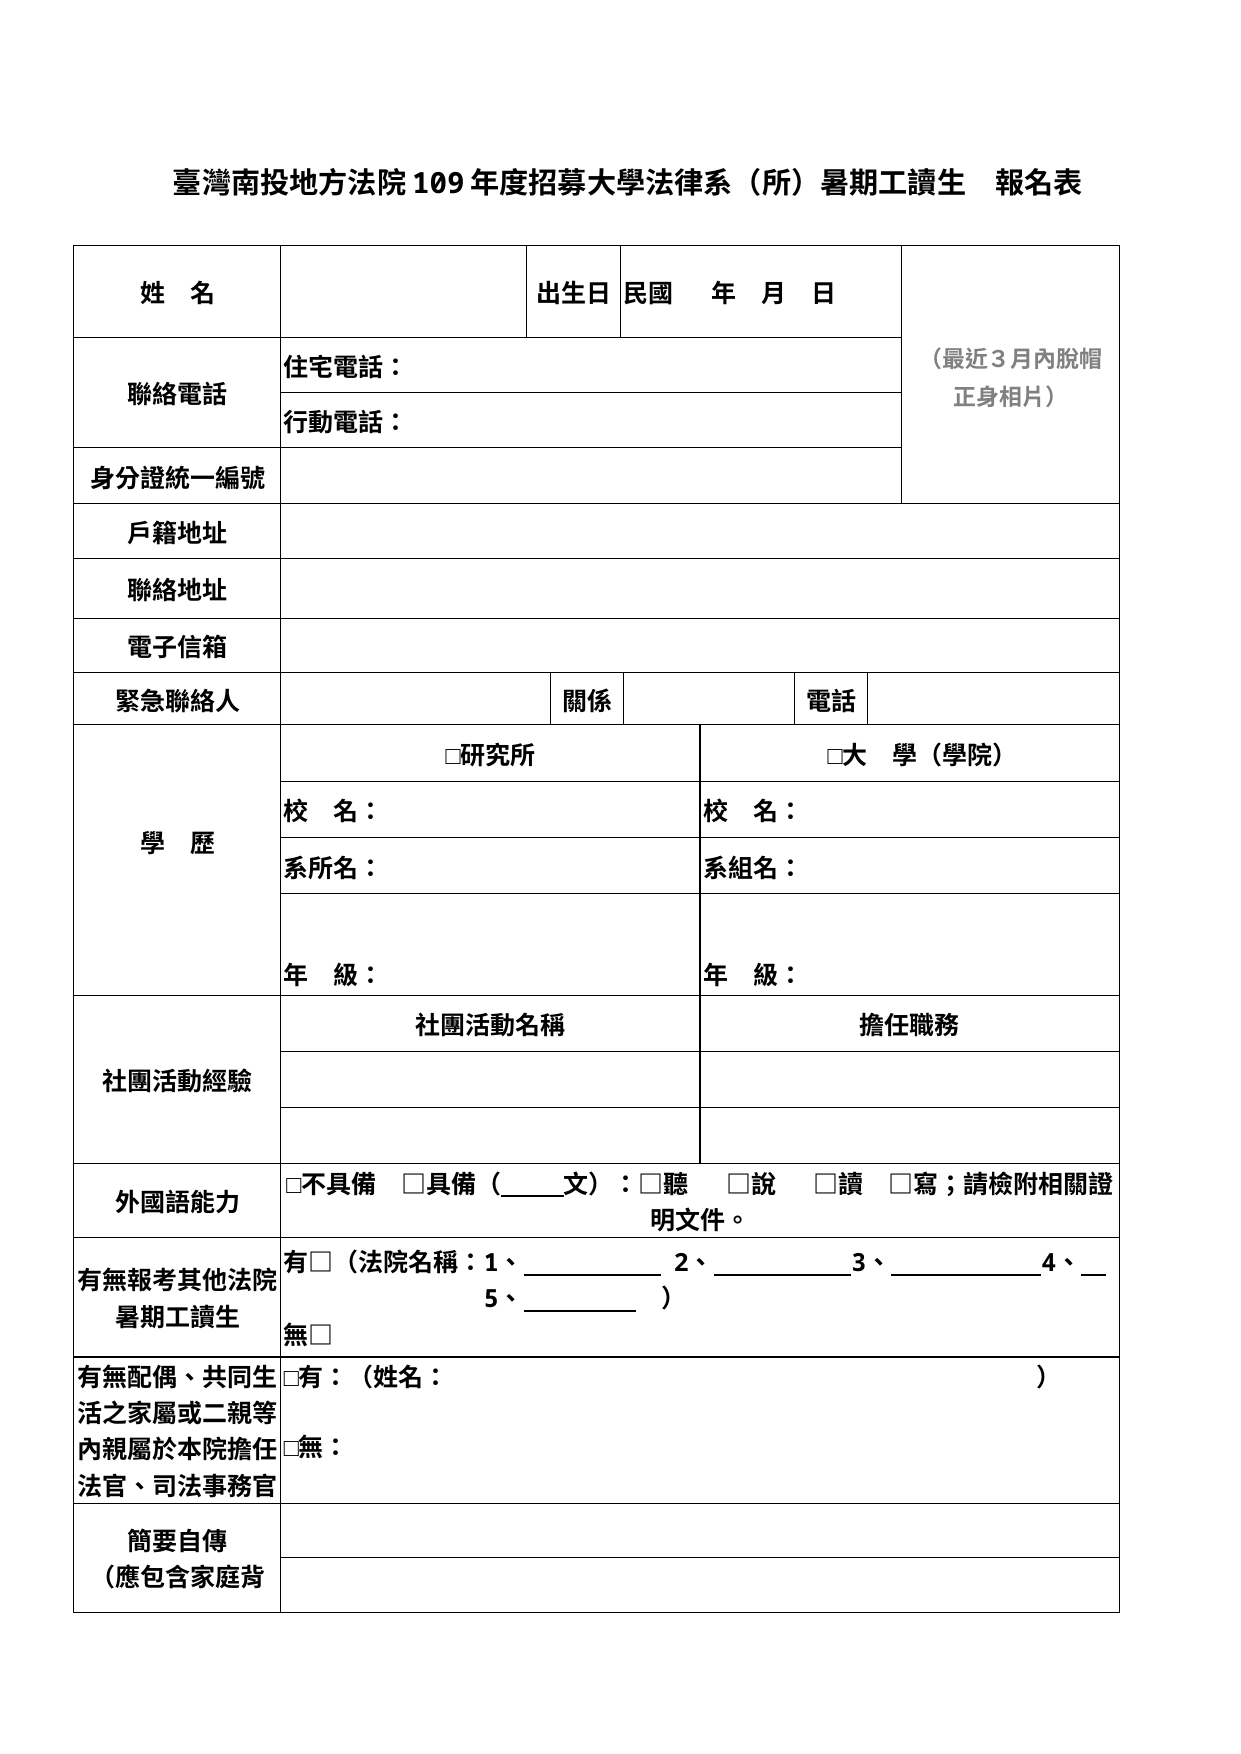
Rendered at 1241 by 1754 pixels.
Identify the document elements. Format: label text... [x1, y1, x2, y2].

text 臺灣南投地方法院109年度招募大學法律系（所）暑期工讀生 報名表 [74, 159, 1181, 202]
table_cell 有□（法院名稱：1、 2、 3、 4、 5、 ） 無□ [281, 1238, 1119, 1356]
table_cell [281, 504, 1119, 558]
table_cell [701, 1108, 1119, 1163]
table_cell [281, 559, 1119, 617]
table_cell 外國語能力 [74, 1164, 280, 1237]
table_header 出生日 [527, 246, 620, 337]
table_cell [281, 1504, 1119, 1557]
table_cell 系所名： [281, 838, 699, 893]
table_cell 有無報考其他法院暑期工讀生 [74, 1238, 280, 1356]
table_cell [281, 448, 901, 503]
table_cell [281, 619, 1119, 672]
table_cell 年 級： [701, 894, 1119, 994]
table_cell □不具備 □具備（ 文）：□聽 □說 □讀 □寫；請檢附相關證明文件。 [281, 1164, 1119, 1237]
table_cell 學 歷 [74, 725, 280, 994]
table_cell 系組名： [701, 838, 1119, 893]
table_cell [281, 1558, 1119, 1612]
table_cell [624, 673, 794, 724]
table_header 民國 年 月 日 [621, 246, 901, 337]
table_cell 身分證統一編號 [74, 448, 280, 503]
table_cell 緊急聯絡人 [74, 673, 280, 724]
table_cell [281, 673, 550, 724]
table_cell 住宅電話： [281, 338, 901, 392]
table_cell [281, 1052, 699, 1107]
table_cell [868, 673, 1119, 724]
table_cell 簡要自傳 （應包含家庭背 [74, 1504, 280, 1612]
table_cell 電話 [795, 673, 867, 724]
table_cell [701, 1052, 1119, 1107]
table_header （最近３月內脫帽正身相片） [902, 246, 1119, 503]
table_cell 社團活動名稱 [281, 996, 699, 1051]
table_cell 有無配偶、共同生活之家屬或二親等內親屬於本院擔任法官、司法事務官 [74, 1358, 280, 1502]
table_cell □有：（姓名： ） □無： [281, 1358, 1119, 1502]
table_cell 校 名： [701, 782, 1119, 837]
table_cell [281, 1108, 699, 1163]
table_cell 電子信箱 [74, 619, 280, 672]
table_header [281, 246, 526, 337]
table_cell 擔任職務 [701, 996, 1119, 1051]
table_cell 年 級： [281, 894, 699, 994]
table_cell 校 名： [281, 782, 699, 837]
table_cell 關係 [551, 673, 623, 724]
table_cell 行動電話： [281, 393, 901, 447]
table_cell 社團活動經驗 [74, 996, 280, 1163]
table_cell □大 學（學院） [701, 725, 1119, 781]
table_cell □研究所 [281, 725, 699, 781]
table_cell 聯絡地址 [74, 559, 280, 617]
table_cell 戶籍地址 [74, 504, 280, 558]
table_header 姓 名 [74, 246, 280, 337]
table_cell 聯絡電話 [74, 338, 280, 447]
